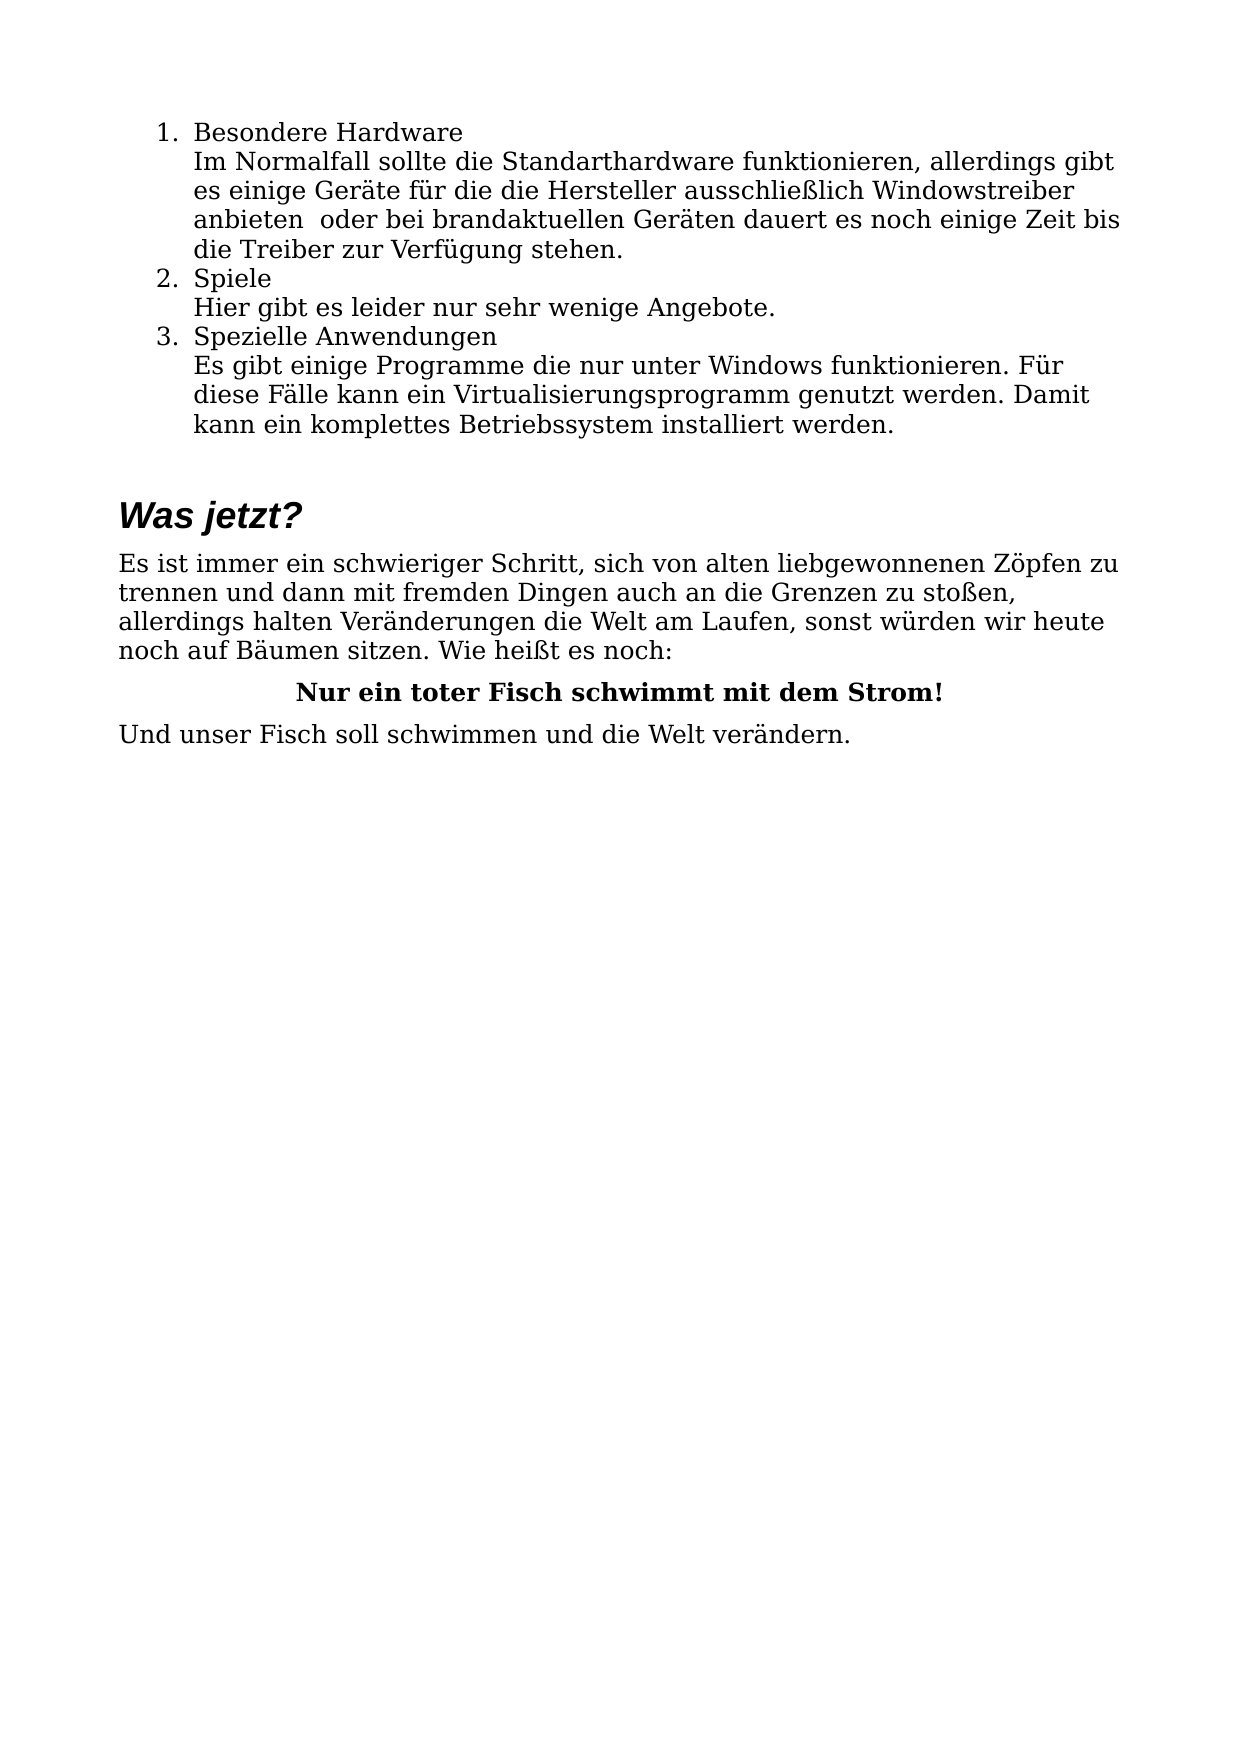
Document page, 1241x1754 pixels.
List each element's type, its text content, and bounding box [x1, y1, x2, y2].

subtitle Was jetzt? [118, 493, 1122, 536]
list Besondere Hardware Im Normalfall sollte die Standarthardware funktionieren, allerdings gibt es einige Geräte für die die Hersteller ausschließlich Windowstreiber anbieten oder bei brandaktuellen Geräten dauert es noch einige Zeit bis die Treiber zur Verfügung stehen. [156, 118, 1122, 264]
text Und unser Fisch soll schwimmen und die Welt verändern. [118, 720, 1122, 749]
list Spiele Hier gibt es leider nur sehr wenige Angebote. [156, 264, 1122, 322]
text Es ist immer ein schwieriger Schritt, sich von alten liebgewonnenen Zöpfen zu trennen und dann mit fremden Dingen auch an die Grenzen zu stoßen, allerdings halten Veränderungen die Welt am Laufen, sonst würden wir heute noch auf Bäumen sitzen. Wie heißt es noch: [118, 549, 1122, 665]
text Nur ein toter Fisch schwimmt mit dem Strom! [118, 678, 1122, 707]
list Spezielle Anwendungen Es gibt einige Programme die nur unter Windows funktionieren. Für diese Fälle kann ein Virtualisierungsprogramm genutzt werden. Damit kann ein komplettes Betriebssystem installiert werden. [156, 322, 1122, 439]
